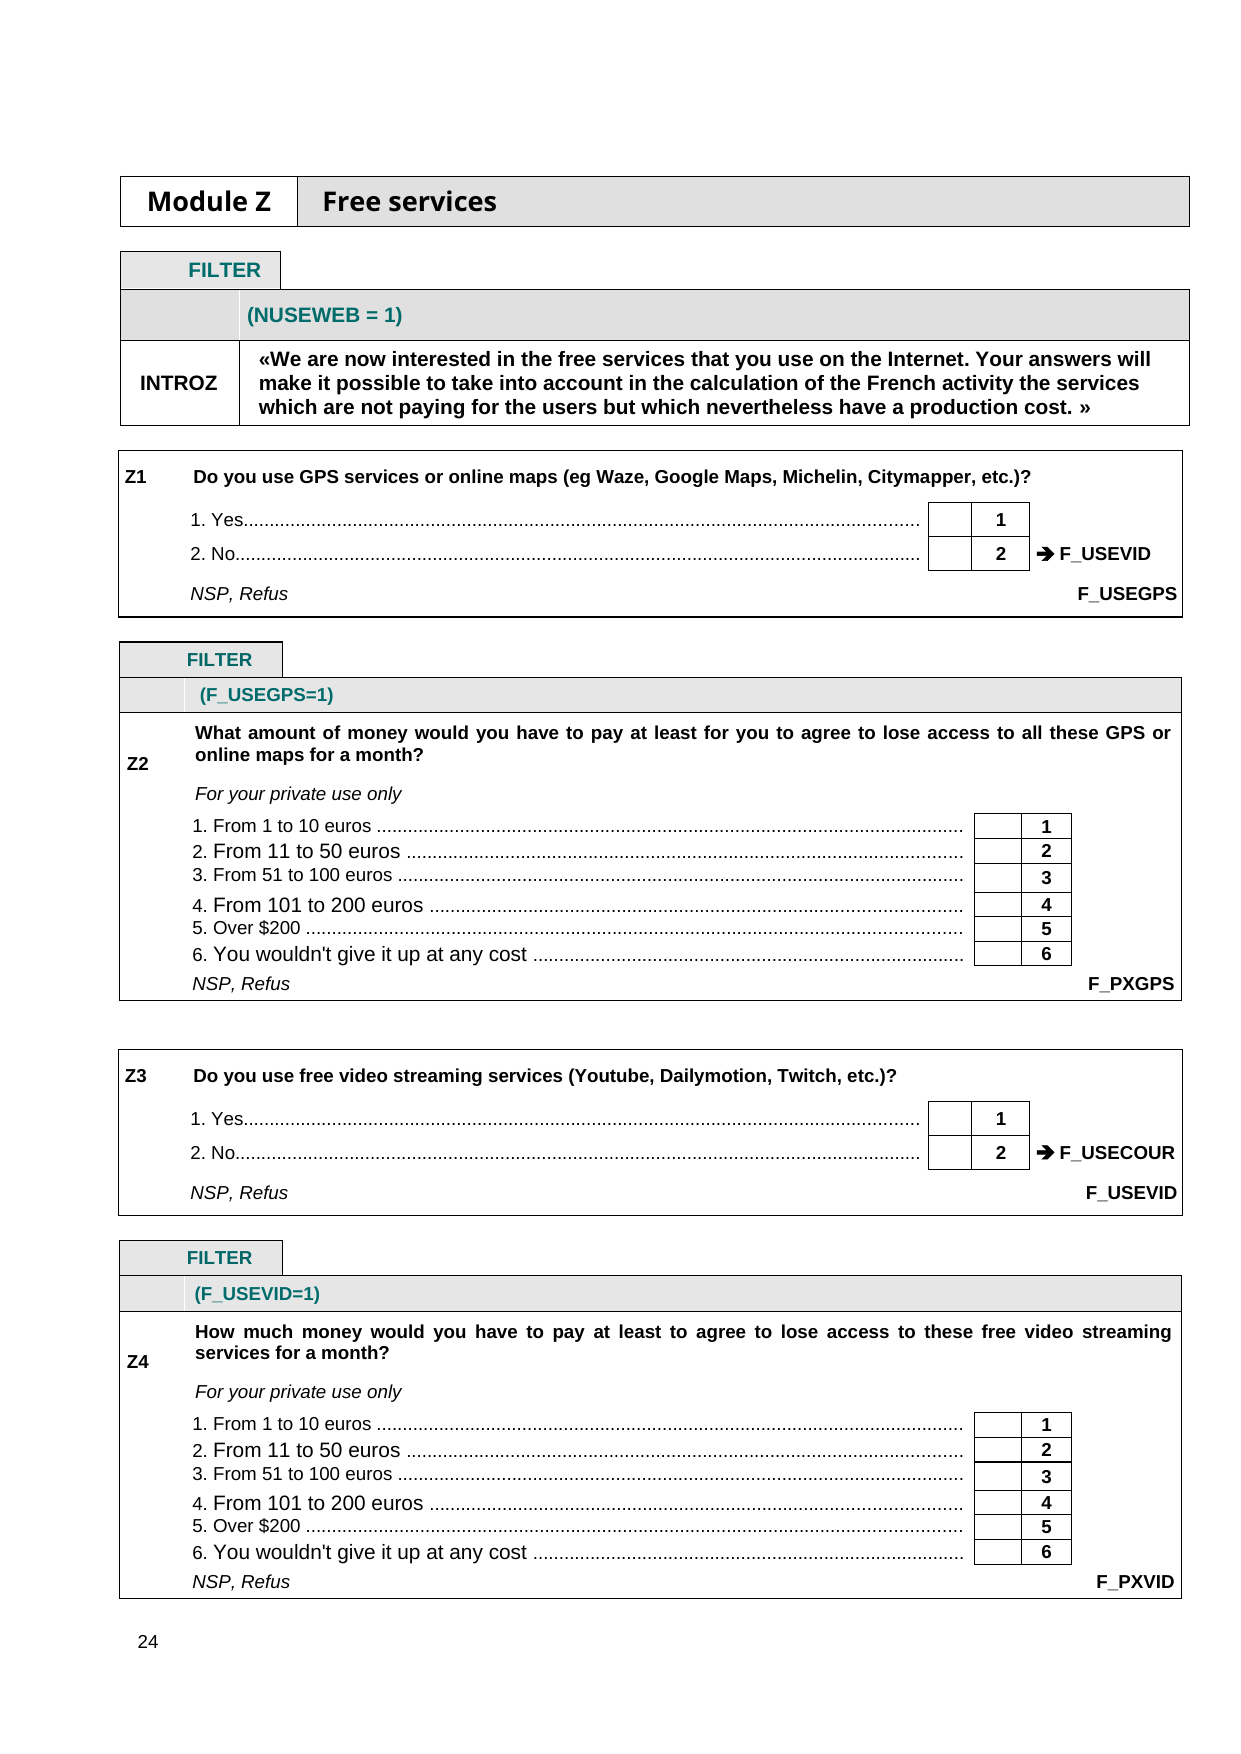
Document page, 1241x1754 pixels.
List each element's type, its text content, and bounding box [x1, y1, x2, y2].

table_cell [1030, 502, 1182, 536]
table_cell [1072, 1514, 1181, 1539]
table_header Module Z [121, 177, 297, 226]
table_header Do you use GPS services or online maps (eg Waze, Google Maps, Michelin, Citymapper, etc.)? [184, 451, 1182, 502]
table_header Free services [298, 177, 1189, 226]
table_cell 2. No [184, 536, 928, 570]
table_cell NSP, Refus [185, 1564, 974, 1598]
table_cell [120, 892, 184, 916]
table_cell F_PXGPS [974, 965, 1181, 1000]
table_cell 3. From 51 to 100 euros [185, 863, 974, 892]
table_cell 3 [1022, 864, 1071, 892]
table_cell [975, 864, 1021, 892]
table_cell [1030, 1101, 1182, 1135]
table_cell [929, 1136, 971, 1169]
table_header Z1 [119, 451, 184, 502]
table_cell [1072, 838, 1181, 863]
table_cell 3 [1022, 1463, 1071, 1490]
table_cell (NUSEWEB = 1) [240, 290, 1189, 340]
table_cell [1072, 1490, 1181, 1514]
table_cell [929, 537, 971, 570]
table_cell 4 [1022, 1491, 1071, 1514]
table_cell 1. From 1 to 10 euros [185, 813, 974, 838]
table_cell 3. From 51 to 100 euros [185, 1461, 974, 1490]
table_cell [119, 1169, 184, 1215]
table_cell 4. From 101 to 200 euros [185, 892, 974, 916]
table_header [281, 251, 1189, 288]
table_cell [120, 813, 184, 838]
table_cell 1 [972, 1102, 1029, 1135]
table_cell  F_USECOUR [1030, 1135, 1182, 1169]
table_cell [975, 917, 1021, 941]
table_cell [119, 502, 184, 536]
table_cell 1. Yes [184, 1101, 928, 1135]
table_cell 2. From 11 to 50 euros [185, 838, 974, 863]
table_cell [975, 1438, 1021, 1461]
table_cell Z4 [120, 1312, 184, 1412]
table_cell 6. You wouldn't give it up at any cost [185, 1539, 974, 1564]
table_cell 1 [1022, 1413, 1071, 1437]
table_cell 5 [1022, 1515, 1071, 1539]
table_cell 4. From 101 to 200 euros [185, 1490, 974, 1514]
table_cell [1072, 1412, 1181, 1437]
table_cell [975, 1413, 1021, 1437]
table_cell [120, 1539, 184, 1564]
table_cell [975, 839, 1021, 863]
table_cell 1. From 1 to 10 euros [185, 1412, 974, 1437]
table_cell [1072, 892, 1181, 916]
table_cell  F_USEVID [1030, 536, 1182, 570]
table_header FILTER [120, 643, 282, 677]
table_cell [120, 1564, 184, 1598]
table_cell [120, 941, 184, 965]
table_cell [1072, 1437, 1181, 1461]
table_cell (F_USEVID=1) [185, 1276, 1181, 1311]
table_cell [975, 814, 1021, 838]
table_cell [120, 965, 184, 1000]
table_cell NSP, Refus [184, 1169, 928, 1215]
table_cell [975, 893, 1021, 916]
table_cell (F_USEGPS=1) [185, 678, 1181, 712]
table_cell [120, 1412, 184, 1437]
table_cell [1072, 813, 1181, 838]
table_cell 2 [1022, 1438, 1071, 1461]
table_cell F_USEGPS [928, 570, 1182, 616]
table_cell [120, 1490, 184, 1514]
table_header Do you use free video streaming services (Youtube, Dailymotion, Twitch, etc.)? [184, 1050, 1182, 1101]
table_cell [119, 536, 184, 570]
table_cell 2 [972, 1136, 1029, 1169]
table_cell [120, 916, 184, 941]
table_cell [120, 1514, 184, 1539]
table_cell 4 [1022, 893, 1071, 916]
table_cell What amount of money would you have to pay at least for you to agree to lose access to all these GPS or online maps for a month? For your private use only [185, 713, 1181, 813]
table_cell [975, 1515, 1021, 1539]
table_cell 6 [1022, 1540, 1071, 1564]
table_cell [975, 1540, 1021, 1564]
table_cell 5 [1022, 917, 1071, 941]
table_cell [929, 503, 971, 536]
table_cell [120, 678, 184, 712]
table_cell 5. Over $200 [185, 916, 974, 941]
table_header FILTER [121, 252, 280, 288]
table_cell INTROZ [121, 341, 239, 425]
table_cell [120, 838, 184, 863]
table_cell 1 [1022, 814, 1071, 838]
table_header [283, 641, 1182, 677]
table_cell «We are now interested in the free services that you use on the Internet. Your answers will make it possible to take into account in the calculation of the French activity the services which are not paying for the users but which nevertheless have a production cost. » [240, 341, 1189, 425]
table_cell [120, 1437, 184, 1461]
table_cell [1072, 863, 1181, 892]
table_cell 5. Over $200 [185, 1514, 974, 1539]
table_cell F_PXVID [974, 1564, 1181, 1598]
table_cell [119, 570, 184, 616]
table_cell [120, 1276, 184, 1311]
table_cell 2 [972, 537, 1029, 570]
table_cell [975, 1491, 1021, 1514]
table_cell [1072, 941, 1181, 965]
table_cell [975, 942, 1021, 965]
table_cell 2 [1022, 839, 1071, 863]
table_cell [929, 1102, 971, 1135]
table_cell [120, 1461, 184, 1490]
table_cell NSP, Refus [185, 965, 974, 1000]
table_cell [121, 290, 239, 340]
table_cell 6. You wouldn't give it up at any cost [185, 941, 974, 965]
table_cell [120, 863, 184, 892]
table_cell [1072, 916, 1181, 941]
table_header FILTER [120, 1241, 282, 1275]
table_cell 2. No [184, 1135, 928, 1169]
table_cell [975, 1463, 1021, 1490]
table_cell 2. From 11 to 50 euros [185, 1437, 974, 1461]
table_cell How much money would you have to pay at least to agree to lose access to these free video streaming services for a month? For your private use only [185, 1312, 1181, 1412]
table_cell [119, 1101, 184, 1135]
table_cell [1072, 1539, 1181, 1564]
table_cell Z2 [120, 713, 184, 813]
table_cell 1. Yes [184, 502, 928, 536]
table_cell 6 [1022, 942, 1071, 965]
table_header [283, 1240, 1182, 1275]
table_cell [1072, 1461, 1181, 1490]
table_cell F_USEVID [928, 1169, 1182, 1215]
table_cell NSP, Refus [184, 570, 928, 616]
table_cell [119, 1135, 184, 1169]
table_header Z3 [119, 1050, 184, 1101]
table_cell 1 [972, 503, 1029, 536]
